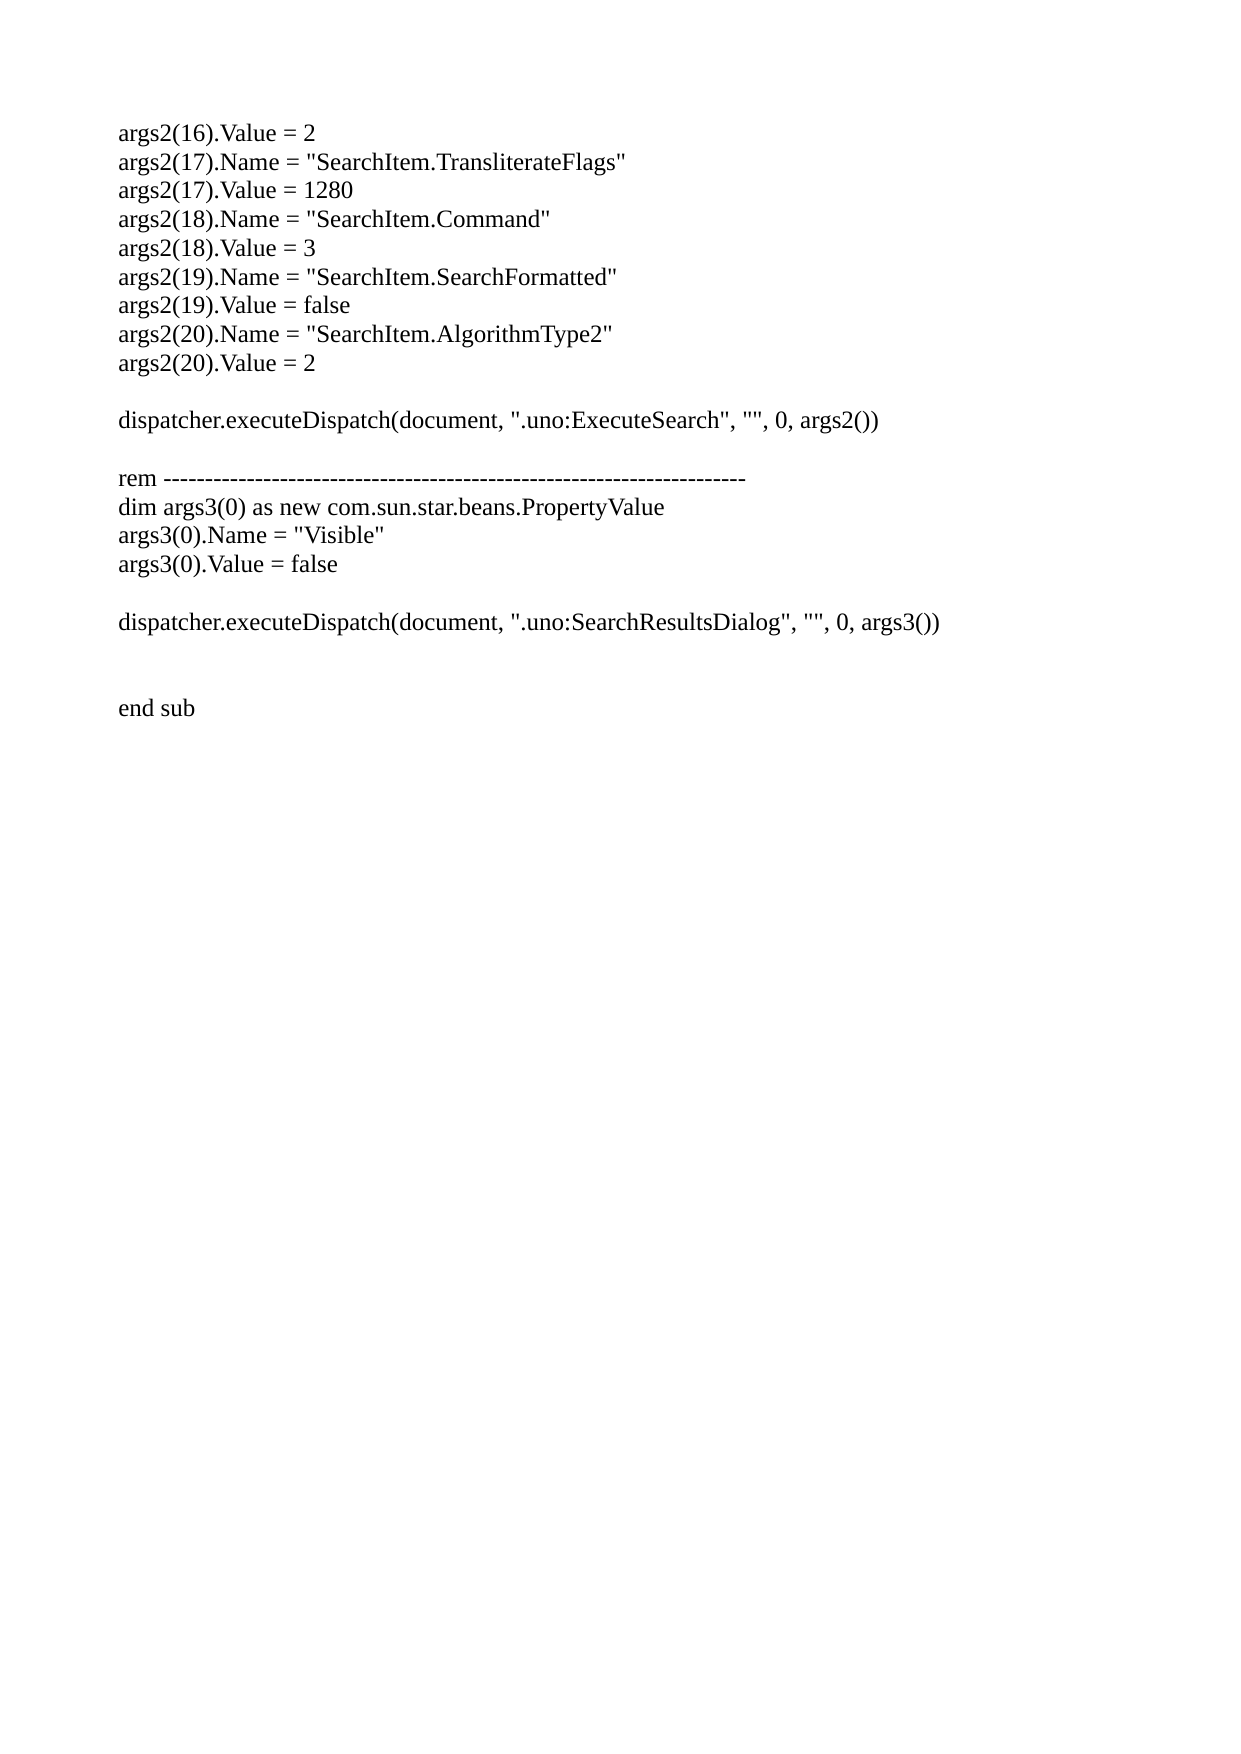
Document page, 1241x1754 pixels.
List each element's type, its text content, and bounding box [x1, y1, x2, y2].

text args2(20).Value = 2 [118, 348, 1122, 377]
text dim args3(0) as new com.sun.star.beans.PropertyValue [118, 492, 1122, 521]
text args2(18).Value = 3 [118, 233, 1122, 262]
text args2(19).Value = false [118, 291, 1122, 319]
text args2(19).Name = "SearchItem.SearchFormatted" [118, 262, 1122, 291]
text args3(0).Name = "Visible" [118, 521, 1122, 549]
text args2(17).Value = 1280 [118, 176, 1122, 204]
text args2(18).Name = "SearchItem.Command" [118, 204, 1122, 233]
text args2(17).Name = "SearchItem.TransliterateFlags" [118, 147, 1122, 176]
text dispatcher.executeDispatch(document, ".uno:ExecuteSearch", "", 0, args2()) [118, 406, 1122, 434]
text args2(16).Value = 2 [118, 118, 1122, 147]
text end sub [118, 693, 1122, 722]
text args2(20).Name = "SearchItem.AlgorithmType2" [118, 319, 1122, 348]
text args3(0).Value = false [118, 549, 1122, 578]
text rem ---------------------------------------------------------------------- [118, 463, 1122, 492]
text dispatcher.executeDispatch(document, ".uno:SearchResultsDialog", "", 0, args3()) [118, 607, 1122, 636]
